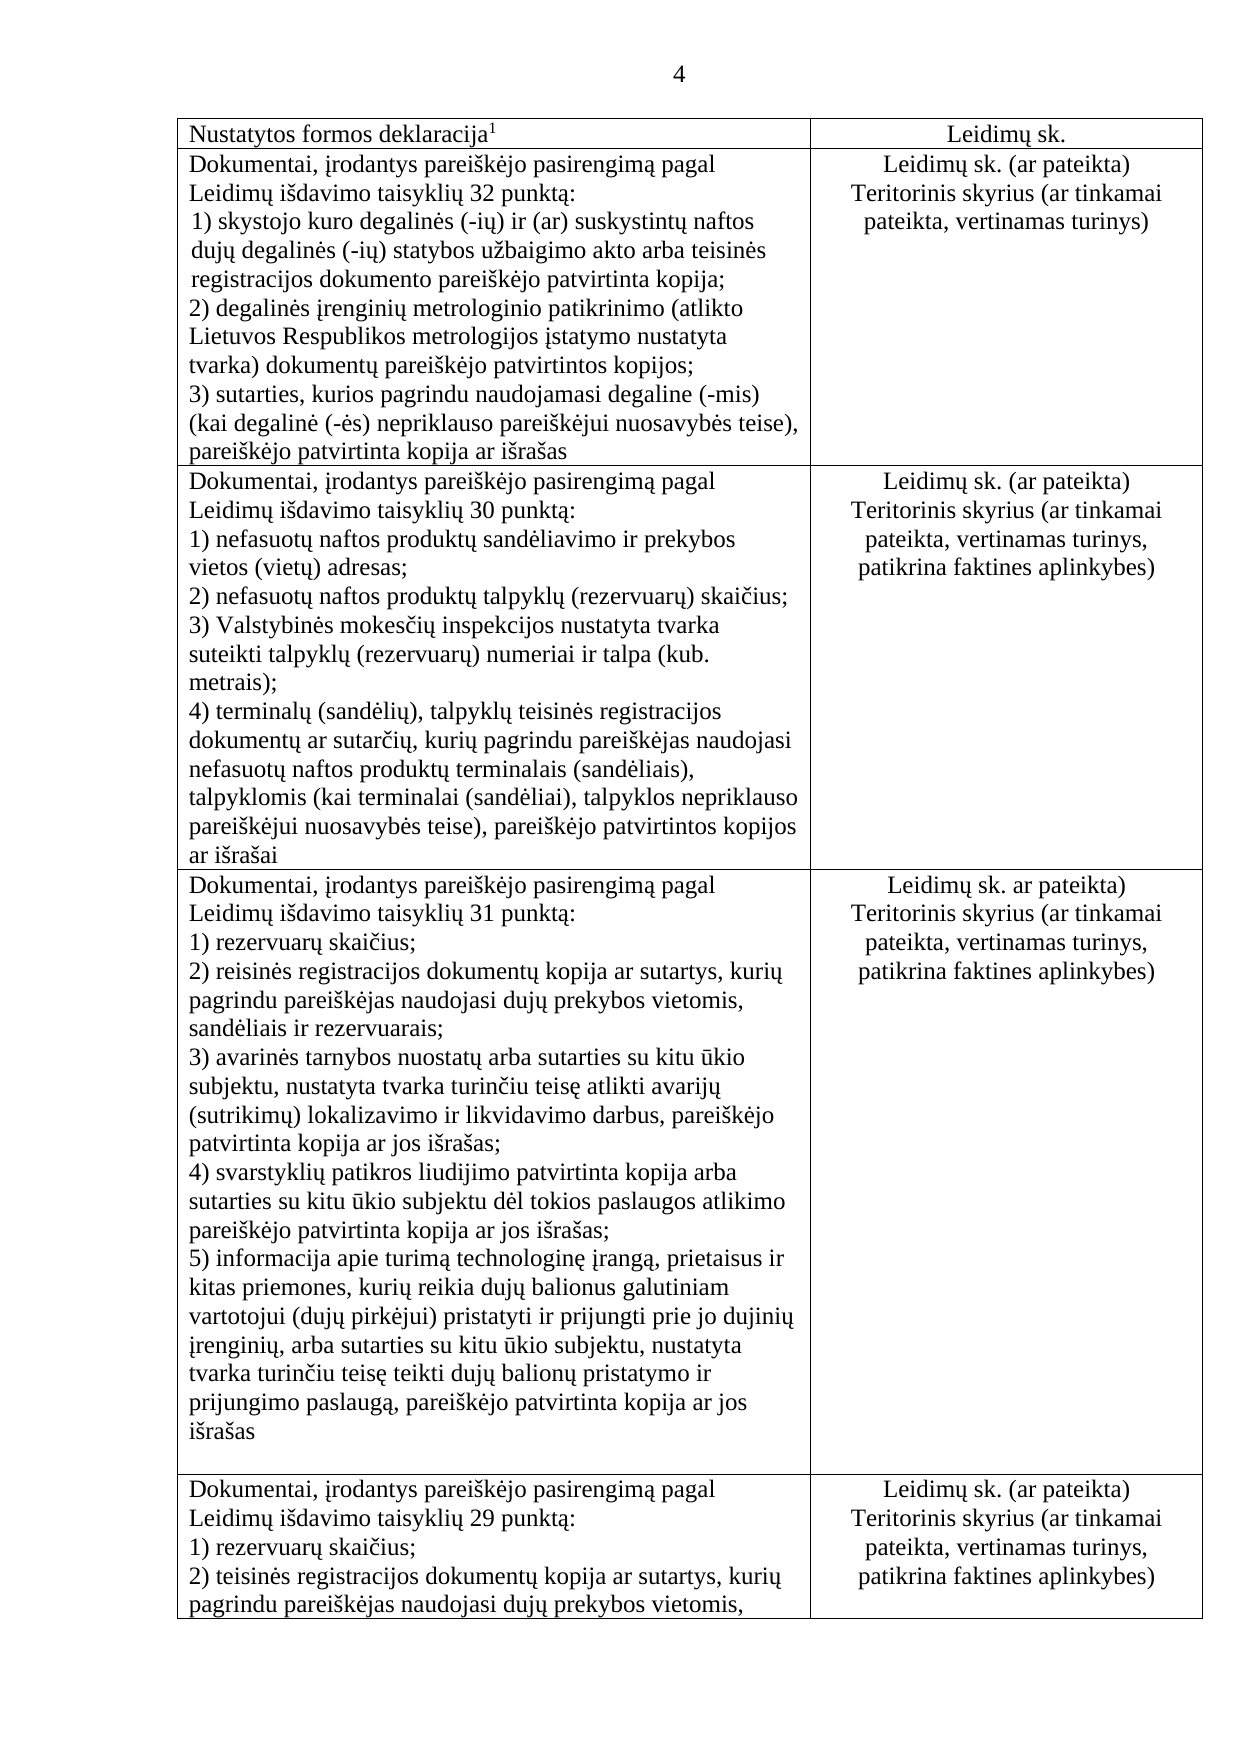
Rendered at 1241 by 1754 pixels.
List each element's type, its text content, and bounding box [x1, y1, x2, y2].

table_cell Leidimų sk. (ar pateikta) Teritorinis skyrius (ar tinkamai pateikta, vertinamas turinys) [811, 149, 1202, 465]
table_cell Leidimų sk. ar pateikta) Teritorinis skyrius (ar tinkamai pateikta, vertinamas turinys, patikrina faktines aplinkybes) [811, 870, 1202, 1473]
table_cell Dokumentai, įrodantys pareiškėjo pasirengimą pagal Leidimų išdavimo taisyklių 29 punktą: 1) rezervuarų skaičius; 2) teisinės registracijos dokumentų kopija ar sutartys, kurių pagrindu pareiškėjas naudojasi dujų prekybos vietomis, [178, 1475, 810, 1618]
table_cell [1203, 869, 1240, 1473]
table_cell Dokumentai, įrodantys pareiškėjo pasirengimą pagal Leidimų išdavimo taisyklių 31 punktą: 1) rezervuarų skaičius; 2) reisinės registracijos dokumentų kopija ar sutartys, kurių pagrindu pareiškėjas naudojasi dujų prekybos vietomis, sandėliais ir rezervuarais; 3) avarinės tarnybos nuostatų arba sutarties su kitu ūkio subjektu, nustatyta tvarka turinčiu teisę atlikti avarijų (sutrikimų) lokalizavimo ir likvidavimo darbus, pareiškėjo patvirtinta kopija ar jos išrašas; 4) svarstyklių patikros liudijimo patvirtinta kopija arba sutarties su kitu ūkio subjektu dėl tokios paslaugos atlikimo pareiškėjo patvirtinta kopija ar jos išrašas; 5) informacija apie turimą technologinę įrangą, prietaisus ir kitas priemones, kurių reikia dujų balionus galutiniam vartotojui (dujų pirkėjui) pristatyti ir prijungti prie jo dujinių įrenginių, arba sutarties su kitu ūkio subjektu, nustatyta tvarka turinčiu teisę teikti dujų balionų pristatymo ir prijungimo paslaugą, pareiškėjo patvirtinta kopija ar jos išrašas [178, 870, 810, 1473]
table_cell [1203, 1474, 1240, 1618]
table_cell Dokumentai, įrodantys pareiškėjo pasirengimą pagal Leidimų išdavimo taisyklių 32 punktą: 1) 1) skystojo kuro degalinės (-ių) ir (ar) suskystintų naftos dujų degalinės (-ių) statybos užbaigimo akto arba teisinės registracijos dokumento pareiškėjo patvirtinta kopija; 2) degalinės įrenginių metrologinio patikrinimo (atlikto Lietuvos Respublikos metrologijos įstatymo nustatyta tvarka) dokumentų pareiškėjo patvirtintos kopijos; 3) sutarties, kurios pagrindu naudojamasi degaline (-mis) (kai degalinė (-ės) nepriklauso pareiškėjui nuosavybės teise), pareiškėjo patvirtinta kopija ar išrašas [178, 149, 810, 465]
table_cell Dokumentai, įrodantys pareiškėjo pasirengimą pagal Leidimų išdavimo taisyklių 30 punktą: 1) nefasuotų naftos produktų sandėliavimo ir prekybos vietos (vietų) adresas; 2) nefasuotų naftos produktų talpyklų (rezervuarų) skaičius; 3) Valstybinės mokesčių inspekcijos nustatyta tvarka suteikti talpyklų (rezervuarų) numeriai ir talpa (kub. metrais); 4) terminalų (sandėlių), talpyklų teisinės registracijos dokumentų ar sutarčių, kurių pagrindu pareiškėjas naudojasi nefasuotų naftos produktų terminalais (sandėliais), talpyklomis (kai terminalai (sandėliai), talpyklos nepriklauso pareiškėjui nuosavybės teise), pareiškėjo patvirtintos kopijos ar išrašai [178, 466, 810, 869]
table_cell [1203, 148, 1240, 465]
table_cell Nustatytos formos deklaracija1 [178, 119, 810, 148]
table_cell Leidimų sk. (ar pateikta) Teritorinis skyrius (ar tinkamai pateikta, vertinamas turinys, patikrina faktines aplinkybes) [811, 1475, 1202, 1618]
table_cell Leidimų sk. [811, 119, 1202, 148]
table_cell [1203, 118, 1240, 148]
table_cell Leidimų sk. (ar pateikta) Teritorinis skyrius (ar tinkamai pateikta, vertinamas turinys, patikrina faktines aplinkybes) [811, 466, 1202, 869]
table_cell [1203, 465, 1240, 869]
